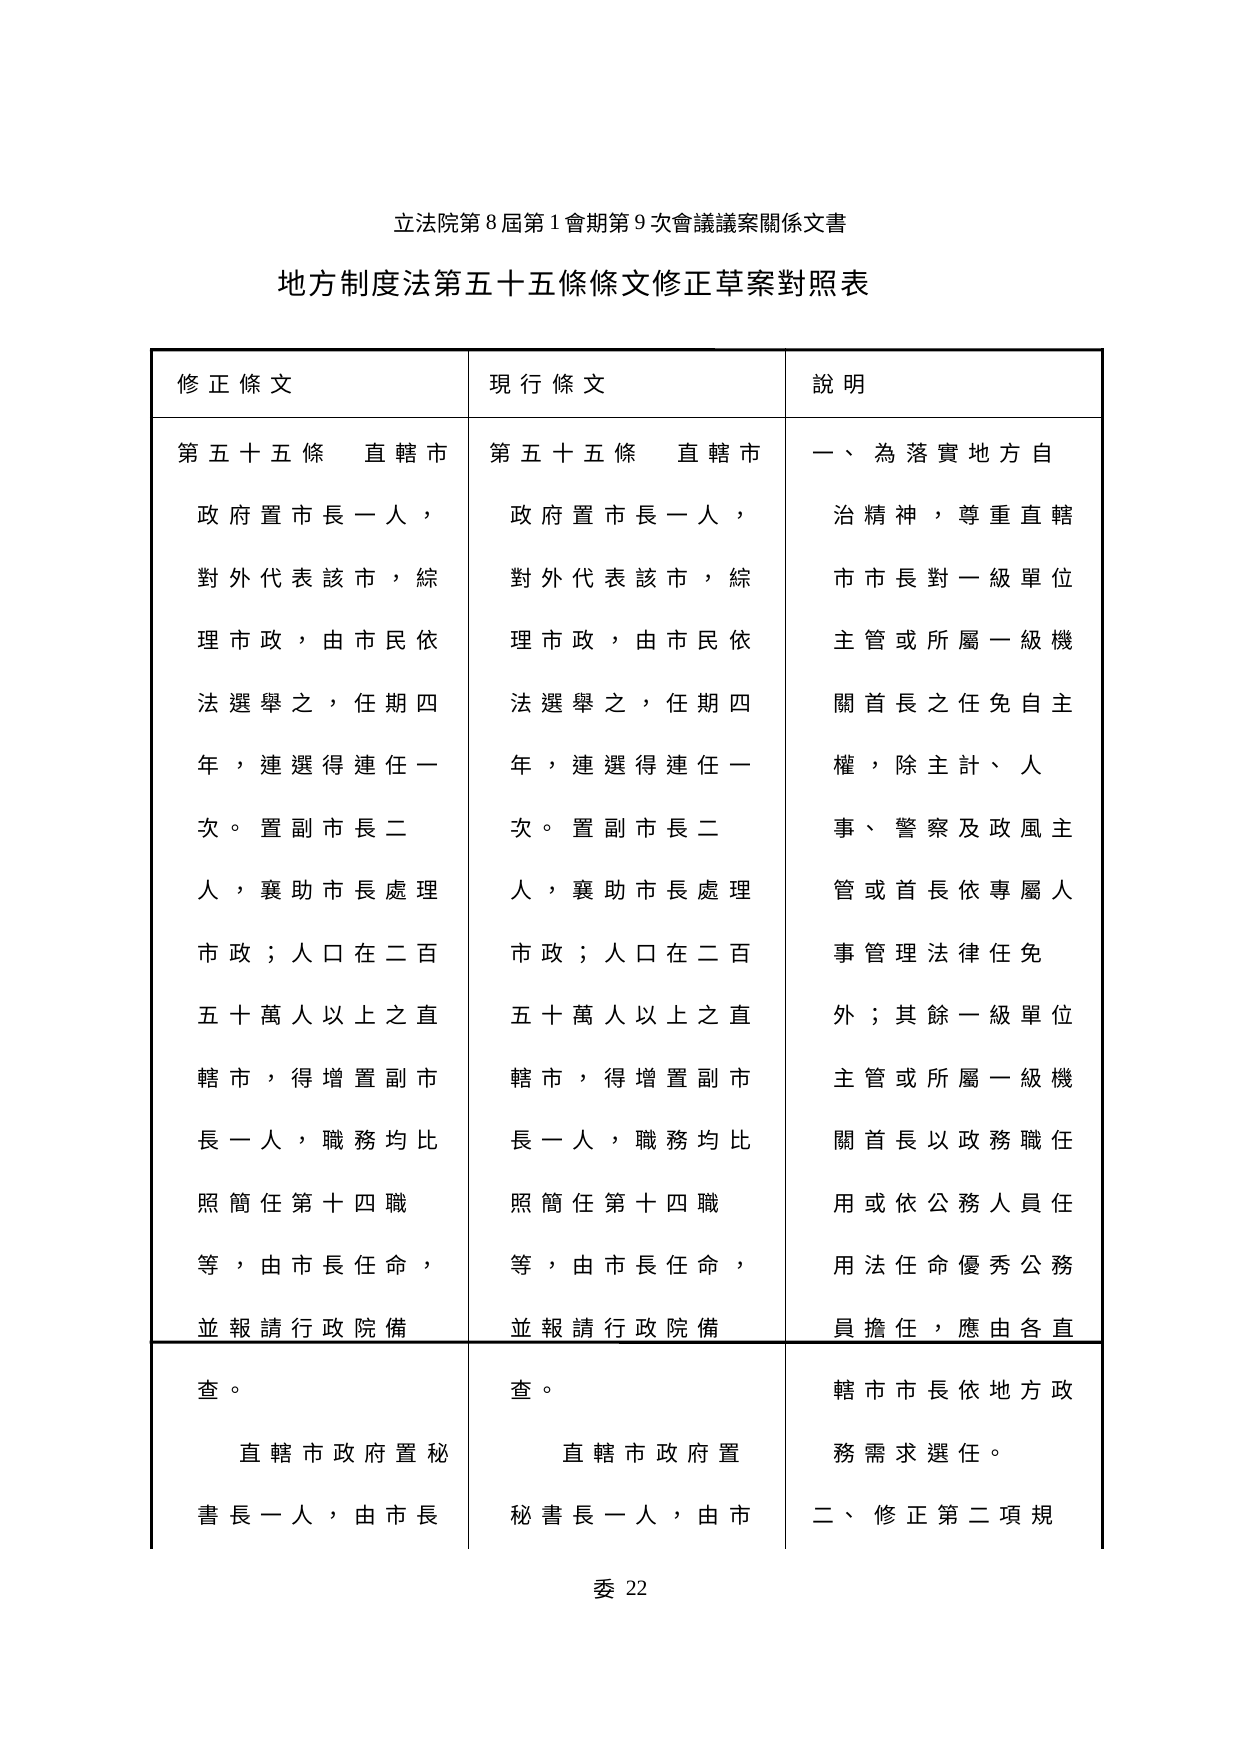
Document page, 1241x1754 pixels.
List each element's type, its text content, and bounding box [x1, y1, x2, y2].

table_header 現行條文 [469, 352, 785, 417]
table_cell 查。 直轄市政府置秘書長一人，由市長 [153, 1344, 468, 1548]
table_cell 轄市市長依地方政務需求選任。 二、修正第二項規 [786, 1344, 1101, 1548]
table_header 修正條文 [153, 352, 468, 417]
table_cell 一、為落實地方自治精神，尊重直轄市市長對一級單位主管或所屬一級機關首長之任免自主權，除主計、人事、警察及政風主管或首長依專屬人事管理法律任免外；其餘一級單位主管或所屬一級機關首長以政務職任用或依公務人員任用法任命優秀公務員擔任，應由各直 [786, 418, 1101, 1340]
table_cell 查。 直轄市政府置秘書長一人，由市 [469, 1344, 785, 1548]
table_cell 第五十五條 直轄市政府置市長一人，對外代表該市，綜理市政，由市民依法選舉之，任期四年，連選得連任一次。置副市長二人，襄助市長處理市政；人口在二百五十萬人以上之直轄市，得增置副市長一人，職務均比照簡任第十四職等，由市長任命，並報請行政院備 [153, 418, 468, 1340]
text 地方制度法第五十五條條文修正草案對照表 [217, 251, 1089, 313]
table_header 說明 [786, 352, 1101, 417]
table_cell 第五十五條 直轄市政府置市長一人，對外代表該市，綜理市政，由市民依法選舉之，任期四年，連選得連任一次。置副市長二人，襄助市長處理市政；人口在二百五十萬人以上之直轄市，得增置副市長一人，職務均比照簡任第十四職等，由市長任命，並報請行政院備 [469, 418, 785, 1340]
